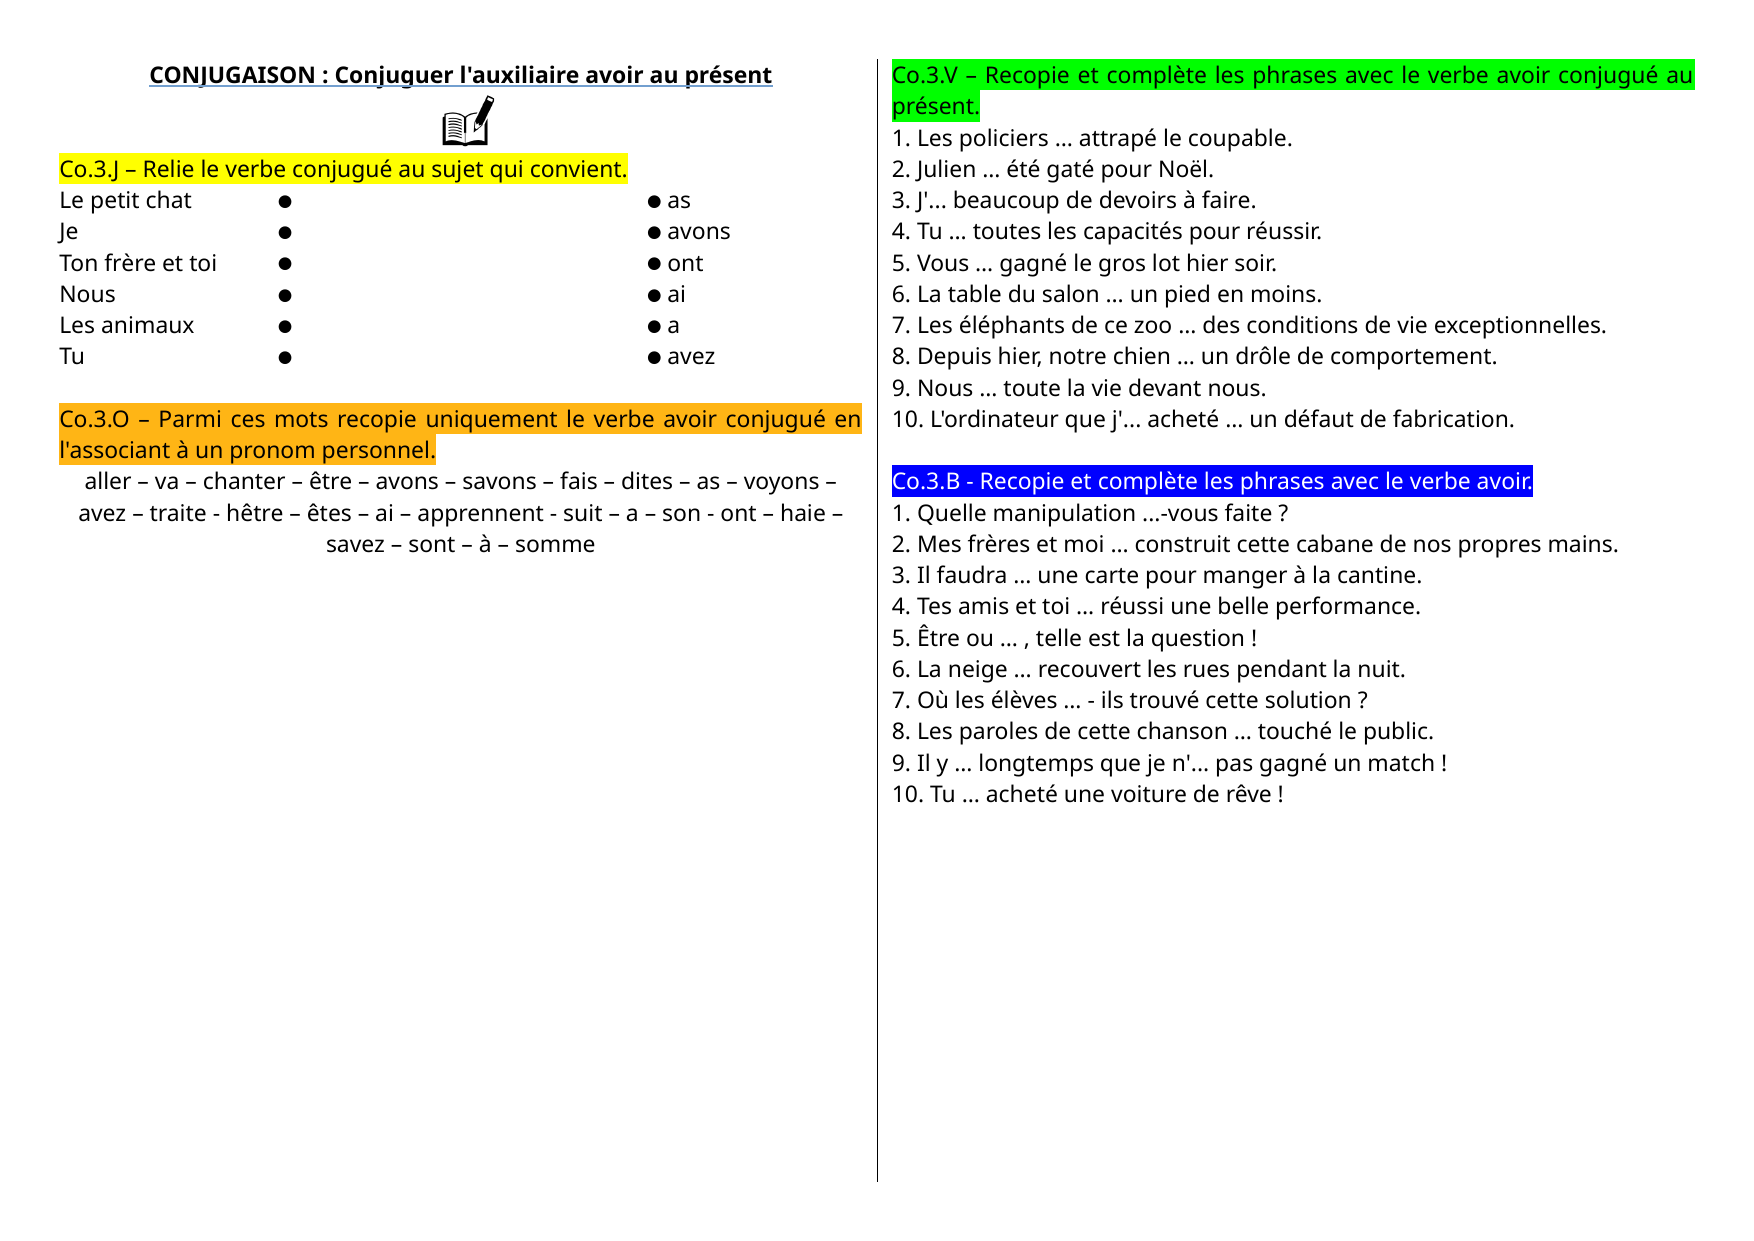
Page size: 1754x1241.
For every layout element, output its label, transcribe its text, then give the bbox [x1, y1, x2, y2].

table_cell Tu [59, 340, 278, 372]
table_cell ont [661, 247, 862, 278]
picture [442, 94, 495, 147]
table_header ● [278, 184, 460, 215]
table_cell a [661, 309, 862, 340]
table_cell ● [278, 215, 460, 247]
table_cell ● [460, 278, 661, 309]
table_cell ● [460, 215, 661, 247]
text Co.3.B - Recopie et complète les phrases avec le verbe avoir. [892, 465, 1695, 497]
table_cell Les animaux [59, 309, 278, 340]
table_cell avez [661, 340, 862, 372]
table_cell Nous [59, 278, 278, 309]
text 8. Les paroles de cette chanson … touché le public. [892, 715, 1695, 747]
text 6. La neige … recouvert les rues pendant la nuit. [892, 653, 1695, 684]
text 10. Tu … acheté une voiture de rêve ! [892, 778, 1695, 809]
table_cell ● [278, 309, 460, 340]
text 7. Où les élèves … - ils trouvé cette solution ? [892, 684, 1695, 715]
text aller – va – chanter – être – avons – savons – fais – dites – as – voyons – avez – traite - hêtre – êtes – ai – apprennent - suit – a – son - ont – haie – savez – sont – à – somme [59, 465, 862, 559]
text 1. Quelle manipulation ...-vous faite ? [892, 497, 1695, 528]
table_header ● [460, 184, 661, 215]
table_cell Ton frère et toi [59, 247, 278, 278]
table_cell ● [460, 309, 661, 340]
table_cell ● [278, 340, 460, 372]
text Co.3.V – Recopie et complète les phrases avec le verbe avoir conjugué au présent. [892, 59, 1695, 122]
text CONJUGAISON : Conjuguer l'auxiliaire avoir au présent [59, 59, 862, 90]
table_cell ● [460, 247, 661, 278]
table_header Le petit chat [59, 184, 278, 215]
text 1. Les policiers … attrapé le coupable. 2. Julien … été gaté pour Noël. 3. J'... beaucoup de devoirs à faire. 4. Tu … toutes les capacités pour réussir. 5. Vous … gagné le gros lot hier soir. 6. La table du salon … un pied en moins. 7. Les éléphants de ce zoo … des conditions de vie exceptionnelles. 8. Depuis hier, notre chien … un drôle de comportement. 9. Nous … toute la vie devant nous. 10. L'ordinateur que j'... acheté … un défaut de fabrication. [892, 122, 1695, 434]
text 2. Mes frères et moi … construit cette cabane de nos propres mains. [892, 528, 1695, 559]
table_cell Je [59, 215, 278, 247]
table_cell avons [661, 215, 862, 247]
text 5. Être ou … , telle est la question ! [892, 622, 1695, 653]
table_cell ai [661, 278, 862, 309]
text 4. Tes amis et toi … réussi une belle performance. [892, 590, 1695, 622]
table_cell ● [278, 247, 460, 278]
text Co.3.J – Relie le verbe conjugué au sujet qui convient. [59, 153, 862, 184]
table_header as [661, 184, 862, 215]
table_cell ● [278, 278, 460, 309]
text 3. Il faudra … une carte pour manger à la cantine. [892, 559, 1695, 590]
text 9. Il y … longtemps que je n'... pas gagné un match ! [892, 747, 1695, 778]
text Co.3.O – Parmi ces mots recopie uniquement le verbe avoir conjugué en l'associant à un pronom personnel. [59, 403, 862, 465]
table_cell ● [460, 340, 661, 372]
